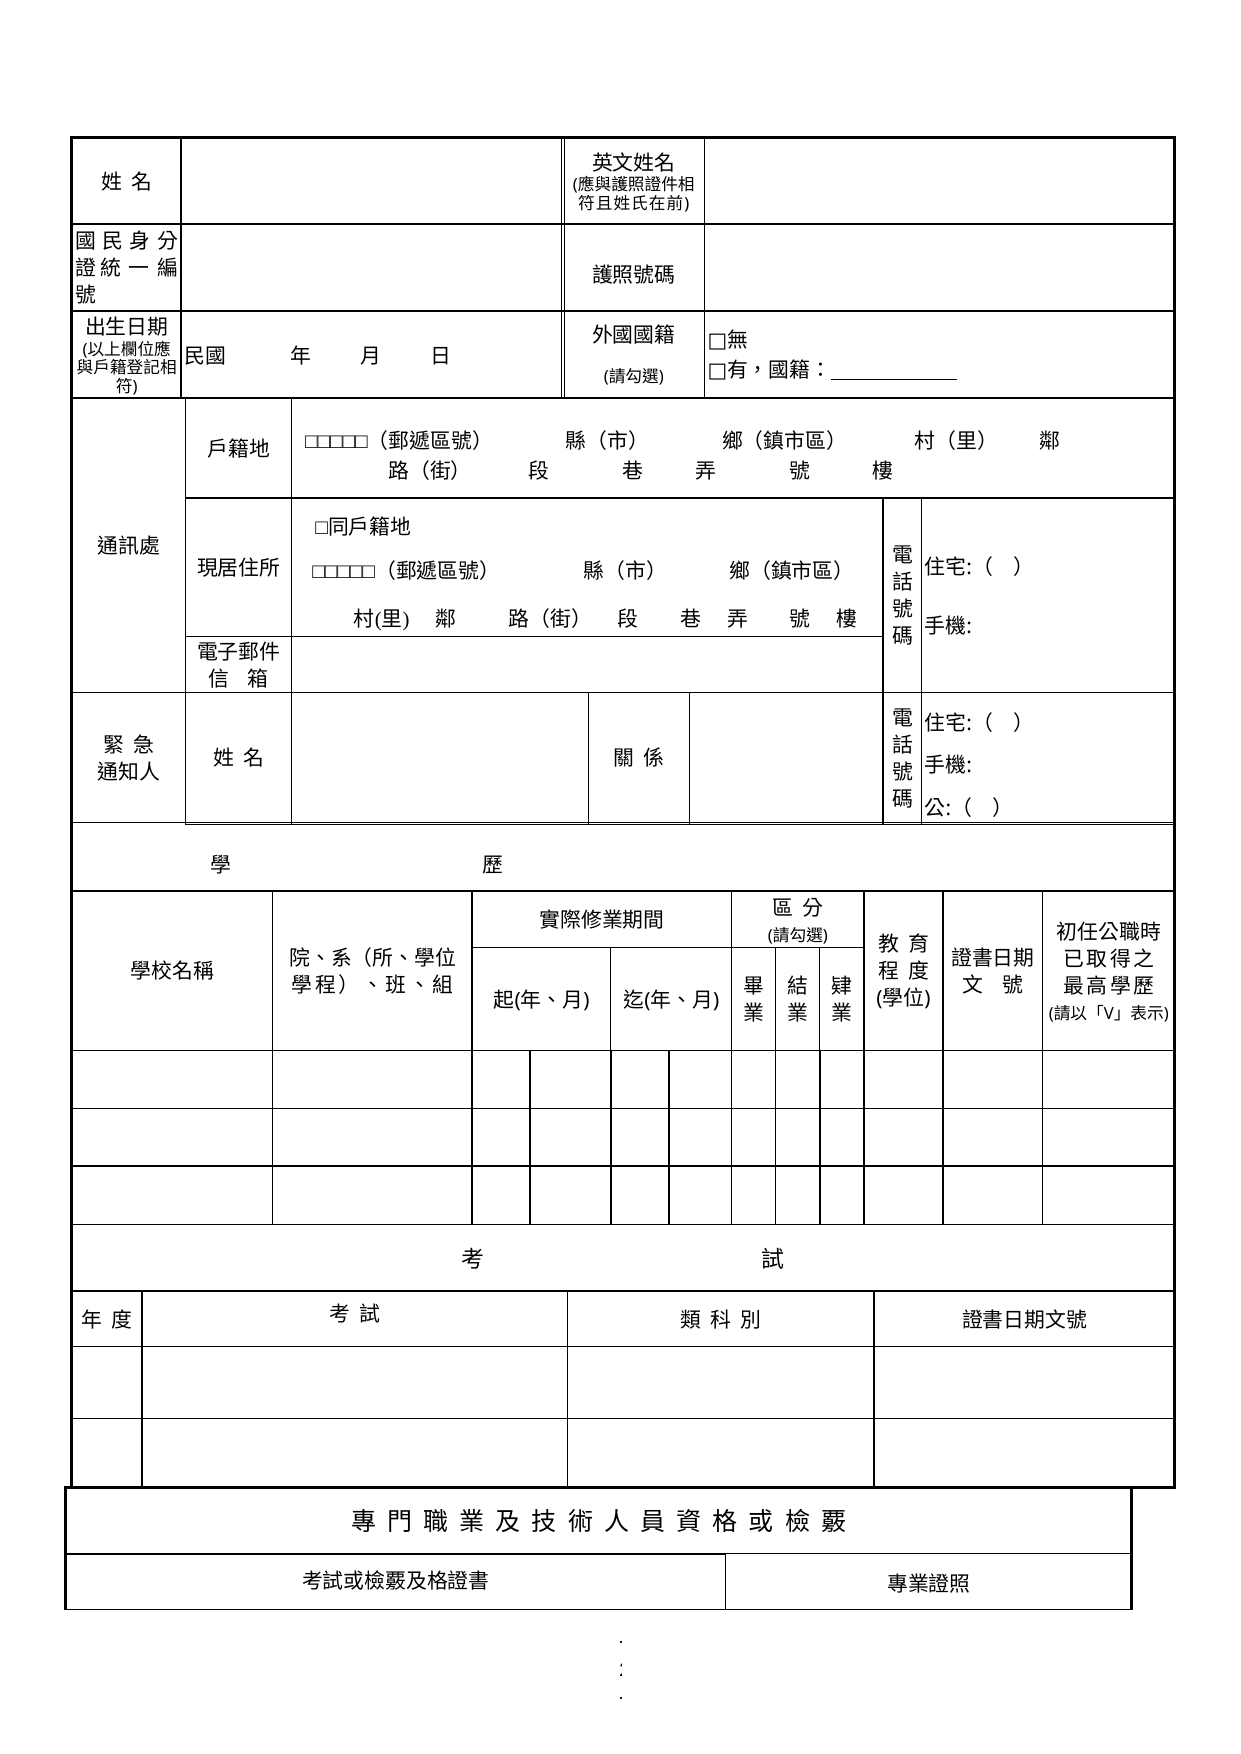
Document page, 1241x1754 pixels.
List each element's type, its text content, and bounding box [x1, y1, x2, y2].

table_cell □□□□□（郵遞區號） 縣（市） 鄉（鎮市區） 村（里） 鄰 路（街） 段 巷 弄 號 樓 [292, 399, 1173, 497]
table_cell 外國國籍 (請勾選) [565, 312, 704, 397]
table_cell [1133, 1553, 1174, 1609]
table_cell 證書日期文號 [875, 1292, 1173, 1346]
table_cell [612, 1109, 668, 1165]
table_cell [1133, 1489, 1174, 1553]
table_header [705, 139, 1173, 223]
table_cell [66, 1346, 70, 1417]
table_cell [73, 1167, 272, 1224]
table_cell 國民身分證統一編號 [73, 225, 180, 310]
table_cell [821, 1051, 863, 1108]
table_cell 教 育 程 度 (學位) [865, 892, 942, 1049]
table_cell [875, 1419, 1173, 1486]
table_cell [473, 1109, 529, 1165]
table_cell [944, 1167, 1042, 1224]
table_cell [66, 497, 70, 636]
table_cell [73, 1419, 141, 1486]
table_cell [66, 890, 70, 947]
table_cell [292, 637, 882, 692]
table_cell 院、系（所、學位 學程）、班、組 [273, 892, 471, 1049]
table_header 英文姓名 (應與護照證件相符且姓氏在前) [565, 139, 704, 223]
table_cell [776, 1051, 819, 1108]
table_cell 護照號碼 [565, 225, 704, 310]
table_cell [732, 1109, 775, 1165]
table_cell [273, 1109, 471, 1165]
table_cell 考 試 [73, 1225, 1173, 1290]
table_header [66, 136, 70, 223]
table_cell [732, 1051, 775, 1108]
table_cell 現居住所 [186, 499, 291, 636]
table_cell [531, 1167, 610, 1224]
table_cell 學校名稱 [73, 892, 272, 1049]
table_cell [66, 636, 70, 692]
table_cell 區 分 (請勾選) [732, 892, 863, 947]
table_cell 類 科 別 [568, 1292, 873, 1346]
table_cell 畢業 [732, 948, 775, 1049]
table_cell [821, 1109, 863, 1165]
table_cell [73, 1109, 272, 1165]
table_cell [182, 225, 561, 310]
table_cell [1043, 1167, 1173, 1224]
table_cell [473, 1051, 529, 1108]
table_cell 電話號碼 [884, 499, 921, 692]
table_cell [690, 693, 882, 822]
table_cell [568, 1419, 873, 1486]
table_cell [944, 1109, 1042, 1165]
table_cell [732, 1167, 775, 1224]
table_cell 專 門 職 業 及 技 術 人 員 資 格 或 檢 覈 [67, 1489, 1130, 1553]
table_cell [568, 1347, 873, 1417]
table_cell 緊 急 通知人 [73, 693, 185, 822]
table_cell 戶籍地 [186, 399, 291, 497]
table_cell [865, 1109, 942, 1165]
table_cell 初任公職時 已取得之 最高學歷 (請以「V」表示) [1043, 892, 1173, 1049]
table_cell 住宅:（ ） 手機: [922, 499, 1173, 692]
table_cell 迄(年、月) [611, 948, 731, 1049]
table_cell 出生日期 (以上欄位應與戶籍登記相符) [73, 312, 180, 397]
table_cell 電子郵件 信 箱 [186, 637, 291, 692]
table_cell 考試或檢覈及格證書 [67, 1555, 725, 1609]
table_cell [776, 1167, 819, 1224]
table_cell [670, 1167, 731, 1224]
table_cell 關 係 [589, 693, 689, 822]
table_cell [612, 1167, 668, 1224]
table_cell 年 度 [73, 1292, 141, 1346]
table_cell [66, 1050, 70, 1108]
table_cell □無 □有，國籍： [705, 312, 1173, 397]
table_cell [612, 1051, 668, 1108]
table_cell [292, 693, 588, 822]
table_cell [875, 1347, 1173, 1417]
table_cell [273, 1167, 471, 1224]
table_cell [670, 1109, 731, 1165]
table_cell [143, 1347, 567, 1417]
table_cell [66, 1290, 70, 1346]
table_cell [531, 1109, 610, 1165]
table_cell 考 試 [143, 1292, 567, 1346]
table_cell [73, 1347, 141, 1417]
table_cell [143, 1419, 567, 1486]
table_cell 起(年、月) [473, 948, 610, 1049]
table_cell [66, 947, 70, 1049]
table_cell 證書日期 文 號 [944, 892, 1042, 1049]
table_cell 民國 年 月 日 [182, 312, 561, 397]
table_cell [66, 1165, 70, 1224]
table_cell [821, 1167, 863, 1224]
table_cell [473, 1167, 529, 1224]
table_cell [66, 310, 70, 397]
table_cell □同戶籍地 □□□□□（郵遞區號） 縣（市） 鄉（鎮市區） 村(里) 鄰 路（街） 段 巷 弄 號 樓 [292, 499, 882, 636]
table_cell [1043, 1051, 1173, 1108]
table_cell 實際修業期間 [473, 892, 731, 947]
table_cell [865, 1167, 942, 1224]
table_cell [66, 1108, 70, 1165]
table_cell [273, 1051, 471, 1108]
table_cell [66, 1418, 70, 1486]
table_cell 通訊處 [73, 399, 185, 692]
table_cell [944, 1051, 1042, 1108]
table_cell 姓 名 [186, 693, 291, 822]
table_cell [670, 1051, 731, 1108]
table_cell 學 歷 [73, 823, 1173, 890]
table_header [182, 139, 561, 223]
table_header 姓 名 [73, 139, 180, 223]
table_cell 電話號碼 [884, 693, 921, 822]
table_cell [1043, 1109, 1173, 1165]
table_cell [66, 223, 70, 310]
table_cell [66, 692, 70, 822]
table_cell [73, 1051, 272, 1108]
table_cell 肄業 [820, 948, 863, 1049]
table_cell [66, 822, 70, 890]
table_cell [705, 225, 1173, 310]
table_cell 專業證照 [726, 1554, 1130, 1609]
table_cell [865, 1051, 942, 1108]
table_cell [66, 397, 70, 497]
table_cell [531, 1051, 610, 1108]
table_cell 結業 [776, 948, 819, 1049]
table_cell [66, 1224, 70, 1290]
table_cell 住宅:（ ） 手機: 公:（ ） [922, 693, 1173, 822]
table_cell [776, 1109, 819, 1165]
